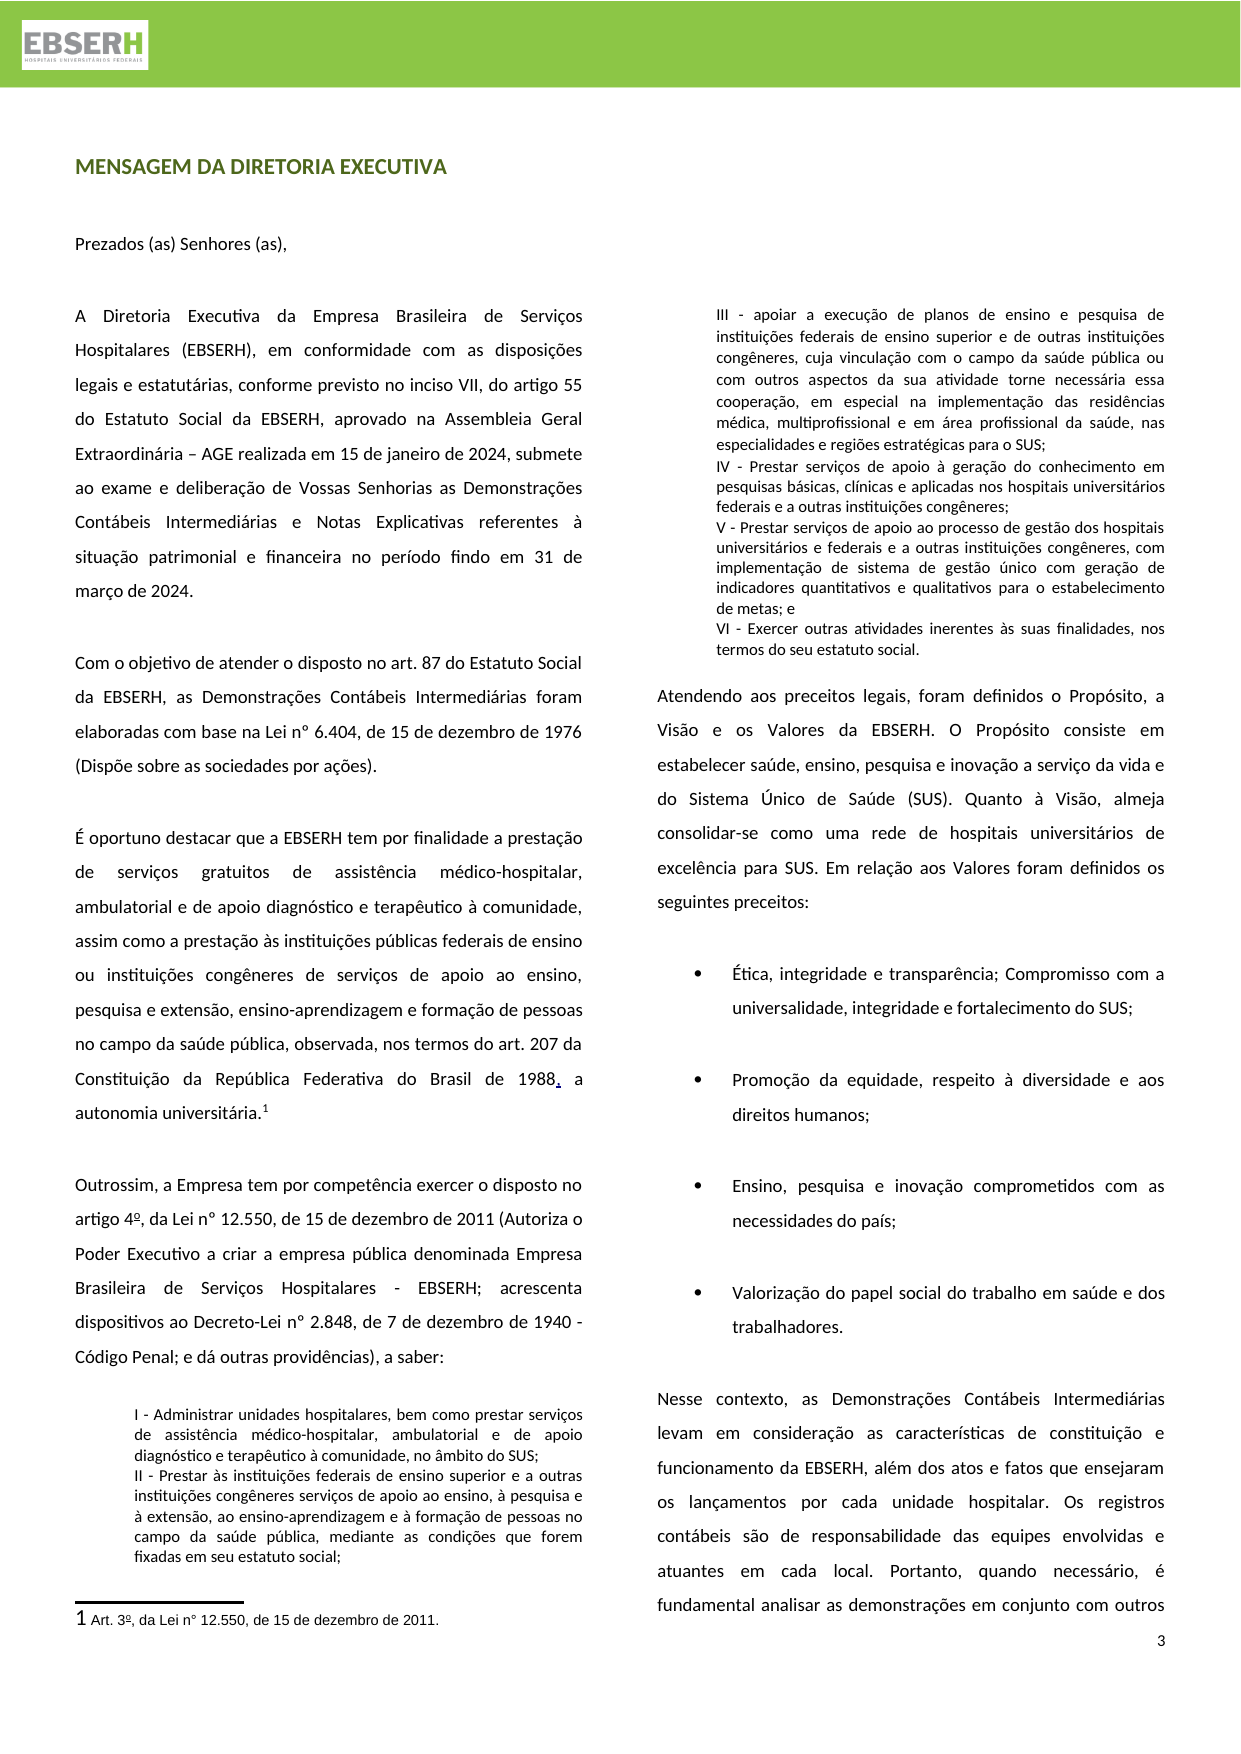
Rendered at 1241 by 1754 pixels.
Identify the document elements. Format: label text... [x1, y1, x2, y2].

text Outrossim, a Empresa tem por competência exercer o disposto no artigo 4o, da Lei nº 12.550, de 15 de dezembro de 2011 (Autoriza o Poder Executivo a criar a empresa pública denominada Empresa Brasileira de Serviços Hospitalares - EBSERH; acrescenta dispositivos ao Decreto-Lei nº 2.848, de 7 de dezembro de 1940 - Código Penal; e dá outras providências), a saber: [75, 1173, 583, 1368]
text V - Prestar serviços de apoio ao processo de gestão dos hospitais universitários e federais e a outras instituições congêneres, com implementação de sistema de gestão único com geração de indicadores quantitativos e qualitativos para o estabelecimento de metas; e [716, 517, 1165, 618]
text Art. 3o, da Lei n° 12.550, de 15 de dezembro de 2011. [75, 1603, 583, 1631]
text Atendendo aos preceitos legais, foram definidos o Propósito, a Visão e os Valores da EBSERH. O Propósito consiste em estabelecer saúde, ensino, pesquisa e inovação a serviço da vida e do Sistema Único de Saúde (SUS). Quanto à Visão, almeja consolidar-se como uma rede de hospitais universitários de excelência para SUS. Em relação aos Valores foram definidos os seguintes preceitos: [657, 684, 1165, 913]
text III - apoiar a execução de planos de ensino e pesquisa de instituições federais de ensino superior e de outras instituições congêneres, cuja vinculação com o campo da saúde pública ou com outros aspectos da sua atividade torne necessária essa cooperação, em especial na implementação das residências médica, multiprofissional e em área profissional da saúde, nas especialidades e regiões estratégicas para o SUS; [716, 304, 1165, 454]
text Nesse contexto, as Demonstrações Contábeis Intermediárias levam em consideração as características de constituição e funcionamento da EBSERH, além dos atos e fatos que ensejaram os lançamentos por cada unidade hospitalar. Os registros contábeis são de responsabilidade das equipes envolvidas e atuantes em cada local. Portanto, quando necessário, é fundamental analisar as demonstrações em conjunto com outros [657, 1387, 1165, 1616]
list Valorização do papel social do trabalho em saúde e dos trabalhadores. [694, 1281, 1165, 1338]
text MENSAGEM DA DIRETORIA EXECUTIVA [75, 152, 1165, 180]
text Com o objetivo de atender o disposto no art. 87 do Estatuto Social da EBSERH, as Demonstrações Contábeis Intermediárias foram elaboradas com base na Lei nº 6.404, de 15 de dezembro de 1976 (Dispõe sobre as sociedades por ações). [75, 651, 583, 777]
list Ensino, pesquisa e inovação comprometidos com as necessidades do país; [694, 1175, 1165, 1232]
text A Diretoria Executiva da Empresa Brasileira de Serviços Hospitalares (EBSERH), em conformidade com as disposições legais e estatutárias, conforme previsto no inciso VII, do artigo 55 do Estatuto Social da EBSERH, aprovado na Assembleia Geral Extraordinária – AGE realizada em 15 de janeiro de 2024, submete ao exame e deliberação de Vossas Senhorias as Demonstrações Contábeis Intermediárias e Notas Explicativas referentes à situação patrimonial e financeira no período findo em 31 de março de 2024. [75, 304, 583, 602]
text IV - Prestar serviços de apoio à geração do conhecimento em pesquisas básicas, clínicas e aplicadas nos hospitais universitários federais e a outras instituições congêneres; [716, 456, 1165, 517]
text É oportuno destacar que a EBSERH tem por finalidade a prestação de serviços gratuitos de assistência médico-hospitalar, ambulatorial e de apoio diagnóstico e terapêutico à comunidade, assim como a prestação às instituições públicas federais de ensino ou instituições congêneres de serviços de apoio ao ensino, pesquisa e extensão, ensino-aprendizagem e formação de pessoas no campo da saúde pública, observada, nos termos do art. 207 da Constituição da República Federativa do Brasil de 1988, a autonomia universitária. [75, 826, 583, 1124]
text I - Administrar unidades hospitalares, bem como prestar serviços de assistência médico-hospitalar, ambulatorial e de apoio diagnóstico e terapêutico à comunidade, no âmbito do SUS; [134, 1404, 583, 1465]
list Promoção da equidade, respeito à diversidade e aos direitos humanos; [694, 1068, 1165, 1126]
text VI - Exercer outras atividades inerentes às suas finalidades, nos termos do seu estatuto social. [716, 618, 1165, 659]
list Ética, integridade e transparência; Compromisso com a universalidade, integridade e fortalecimento do SUS; [694, 962, 1165, 1019]
text II - Prestar às instituições federais de ensino superior e a outras instituições congêneres serviços de apoio ao ensino, à pesquisa e à extensão, ao ensino-aprendizagem e à formação de pessoas no campo da saúde pública, mediante as condições que forem fixadas em seu estatuto social; [134, 1465, 583, 1567]
text Prezados (as) Senhores (as), [75, 232, 1165, 255]
